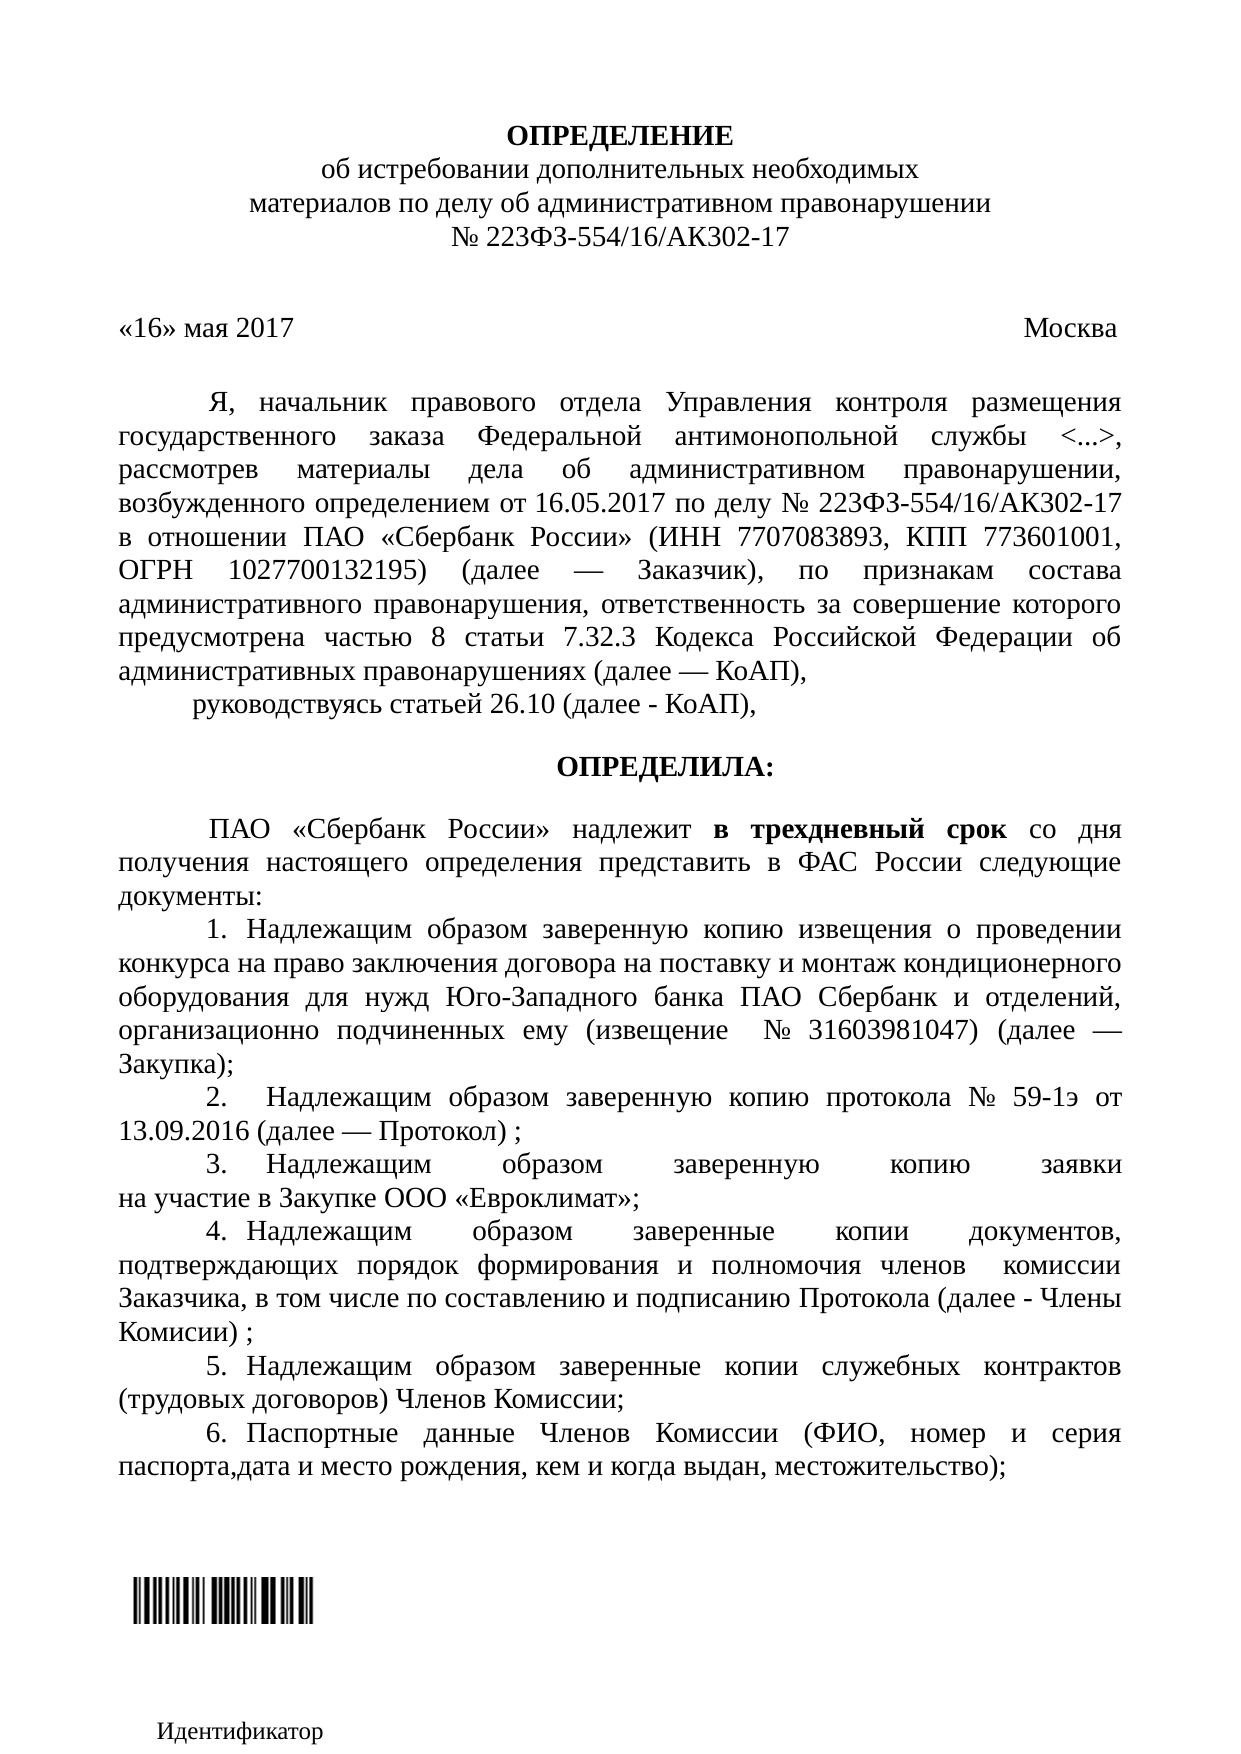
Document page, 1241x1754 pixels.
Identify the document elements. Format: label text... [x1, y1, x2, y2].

text об истребовании дополнительных необходимых [118, 152, 1122, 185]
list Надлежащим образом заверенную копию протокола № 59-1э от 13.09.2016 (далее — Протокол) ; [118, 1079, 1122, 1146]
list Надлежащим образом заверенную копию заявки на участие в Закупке ООО «Евроклимат»; [118, 1146, 1122, 1213]
text ОПРЕДЕЛИЛА: [118, 749, 1122, 782]
text руководствуясь статьей 26.10 (далее - КоАП), [118, 686, 1122, 720]
text «16» мая 2017 Москва [118, 310, 1122, 343]
text материалов по делу об административном правонарушении [118, 185, 1122, 219]
list Надлежащим образом заверенные копии служебных контрактов (трудовых договоров) Членов Комиссии; [118, 1348, 1122, 1415]
list Надлежащим образом заверенные копии документов, подтверждающих порядок формирования и полномочия членов комиссии Заказчика, в том числе по составлению и подписанию Протокола (далее - Члены Комисии) ; [118, 1213, 1122, 1348]
list Паспортные данные Членов Комиссии (ФИО, номер и серия паспорта,дата и место рождения, кем и когда выдан, местожительство); [118, 1415, 1122, 1482]
text Я, начальник правового отдела Управления контроля размещения государственного заказа Федеральной антимонопольной службы <...>, рассмотрев материалы дела об административном правонарушении, возбужденного определением от 16.05.2017 по делу № 223ФЗ-554/16/АК302-17 в отношении ПАО «Сбербанк России» (ИНН 7707083893, КПП 773601001, ОГРН 1027700132195) (далее — Заказчик), по признакам состава административного правонарушения, ответственность за совершение которого предусмотрена частью 8 статьи 7.32.3 Кодекса Российской Федерации об административных правонарушениях (далее — КоАП), [118, 384, 1122, 686]
text ПАО «Сбербанк России» надлежит в трехдневный срок со дня получения настоящего определения представить в ФАС России следующие документы: [118, 811, 1122, 912]
text № 223ФЗ-554/16/АК302-17 [118, 219, 1122, 252]
text 1. Надлежащим образом заверенную копию извещения о проведении конкурса на право заключения договора на поставку и монтаж кондиционерного оборудования для нужд Юго-Западного банка ПАО Сбербанк и отделений, организационно подчиненных ему (извещение № 31603981047) (далее — Закупка); [118, 912, 1122, 1079]
picture [118, 1577, 331, 1624]
text ОПРЕДЕЛЕНИЕ [118, 118, 1122, 152]
